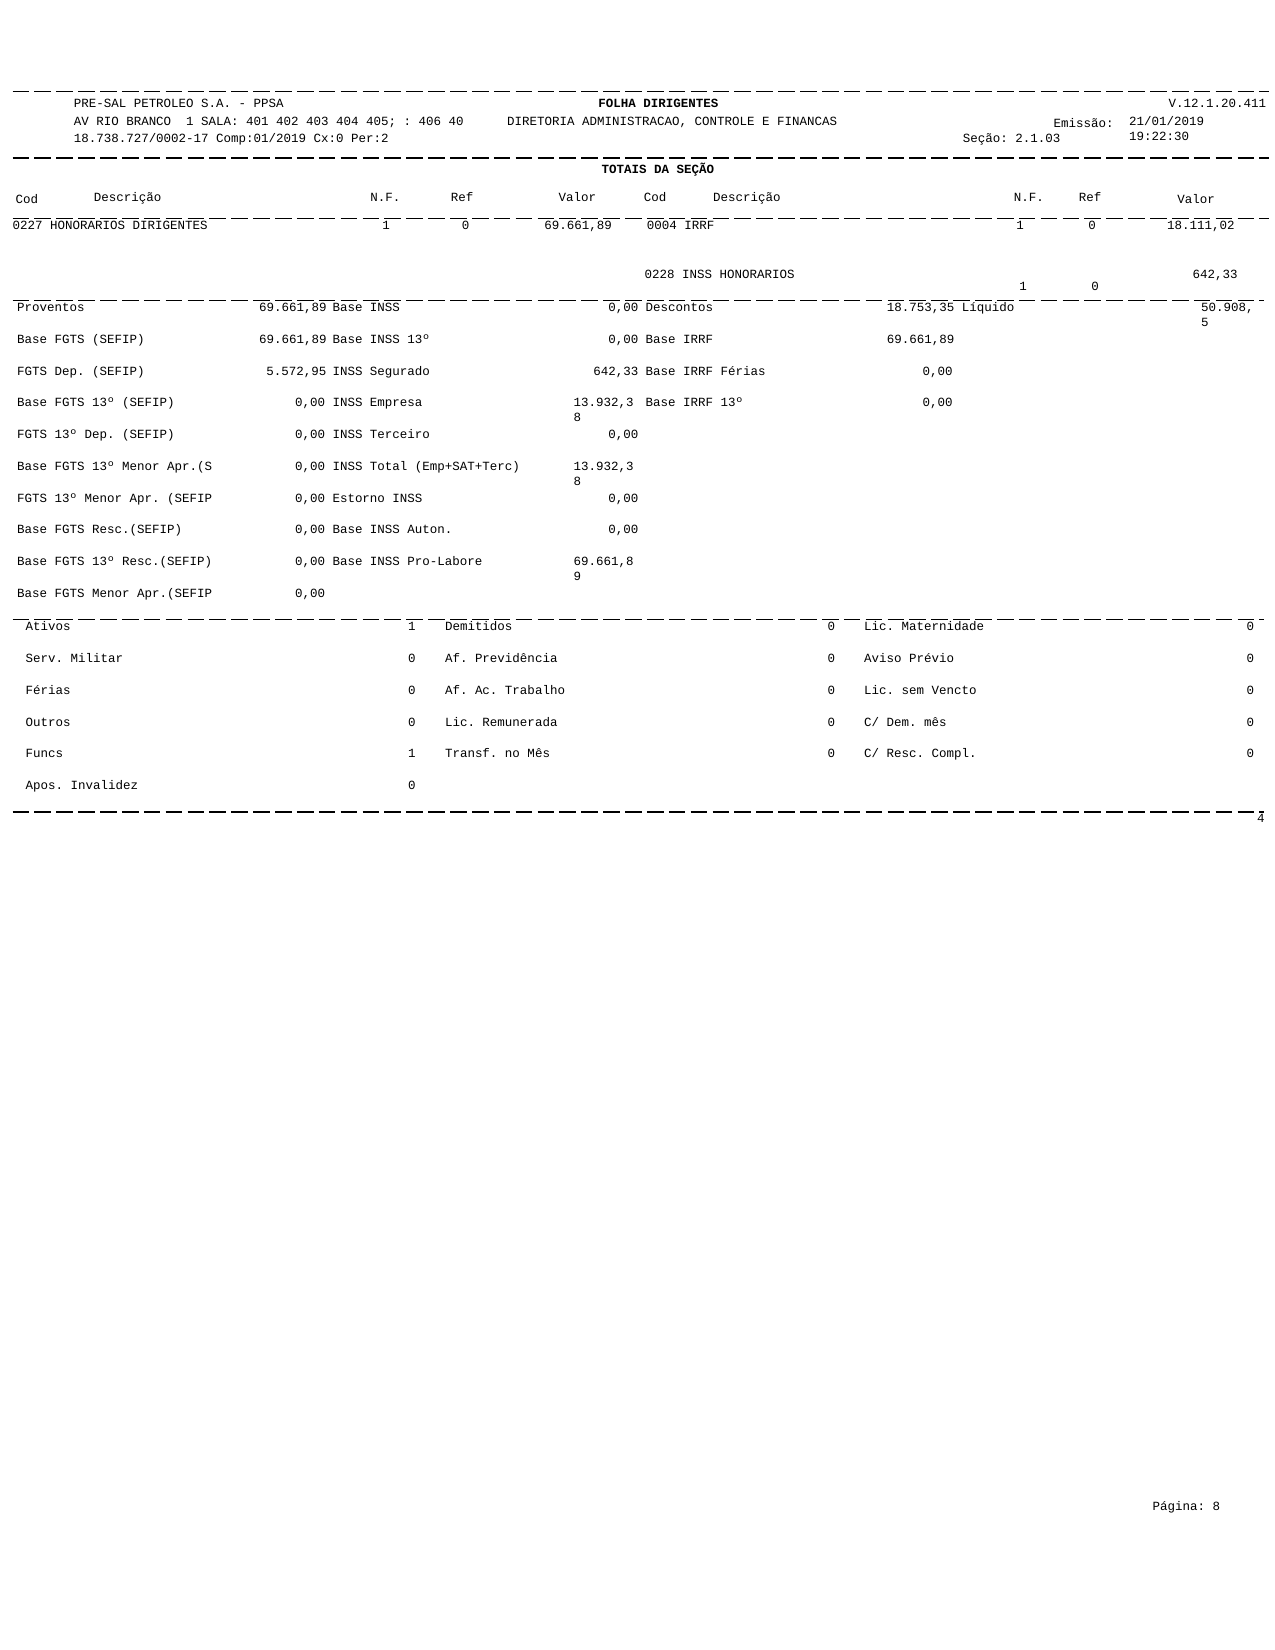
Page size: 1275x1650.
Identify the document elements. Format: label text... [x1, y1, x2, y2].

table_header [827, 268, 864, 299]
table_cell [1193, 587, 1263, 619]
table_cell Base FGTS (SEFIP) [13, 333, 259, 364]
table_cell [1193, 428, 1263, 460]
table_cell Funcs [13, 748, 259, 779]
table_cell 0 [1193, 748, 1263, 779]
table_cell 69.661,89 [573, 555, 644, 587]
table_cell [827, 365, 864, 396]
table_cell Base FGTS Resc.(SEFIP) [13, 524, 259, 555]
table_cell [644, 716, 827, 747]
table_cell 5.572,95 [259, 365, 332, 396]
table_cell [864, 555, 1192, 587]
table_cell Serv. Militar [13, 652, 259, 684]
table_cell C/ Dem. mês [864, 716, 1192, 747]
table_cell Base FGTS 13º (SEFIP) [13, 396, 259, 428]
table_cell 0,00 [259, 587, 332, 619]
table_cell 0 [827, 619, 864, 652]
table_cell [644, 524, 827, 555]
table_cell Ativos [13, 619, 259, 652]
table_cell 0,00 [573, 524, 644, 555]
table_cell [864, 460, 1192, 492]
table_cell 0,00 [573, 492, 644, 523]
table_cell 0,00 [573, 333, 644, 364]
table_cell 0 [827, 652, 864, 684]
table_cell Estorno INSS [332, 492, 573, 523]
table_cell [573, 748, 644, 779]
table_header Emissão: Seção: 2.1.03 [963, 91, 1129, 157]
table_cell Descrição N.F. Ref [74, 157, 507, 217]
table_cell 0,00 [864, 365, 1192, 396]
table_cell INSS Empresa [332, 396, 573, 428]
table_cell 0 [827, 748, 864, 779]
table_cell N.F. Ref [963, 157, 1129, 217]
table_cell Base FGTS 13º Resc.(SEFIP) [13, 555, 259, 587]
table_cell Lic. Maternidade [864, 619, 1192, 652]
table_cell C/ Resc. Compl. [864, 748, 1192, 779]
table_cell 0,00 [259, 555, 332, 587]
text 0227 HONORARIOS DIRIGENTES 1 0 69.661,89 0004 IRRF 1 0 18.111,02 [12, 219, 1263, 233]
table_cell 0 [332, 779, 445, 811]
table_cell [827, 396, 864, 428]
table_cell [864, 524, 1192, 555]
table_cell [864, 587, 1192, 619]
table_cell 0 [827, 716, 864, 747]
table_cell 0 [1193, 619, 1263, 652]
table_cell Lic. Remunerada [445, 716, 573, 747]
table_cell Base FGTS Menor Apr.(SEFIP [13, 587, 259, 619]
table_cell [864, 492, 1192, 523]
table_cell 18.753,35 Líquido [864, 300, 1192, 333]
table_cell Base IRRF [644, 333, 827, 364]
table_cell [1193, 492, 1263, 523]
table_cell 0 [1193, 684, 1263, 716]
table_cell FGTS 13º Menor Apr. (SEFIP [13, 492, 259, 523]
table_cell [827, 587, 864, 619]
table_cell Demitidos [445, 619, 573, 652]
table_cell Aviso Prévio [864, 652, 1192, 684]
table_cell [827, 555, 864, 587]
table_cell [864, 779, 1192, 811]
table_cell Apos. Invalidez [13, 779, 259, 811]
table_cell [827, 300, 864, 333]
table_cell [644, 555, 827, 587]
table_cell [445, 587, 573, 619]
table_cell FGTS Dep. (SEFIP) [13, 365, 259, 396]
table_cell [1193, 555, 1263, 587]
table_cell Valor [1129, 157, 1268, 217]
table_cell [332, 587, 445, 619]
table_cell [644, 748, 827, 779]
table_cell Base IRRF 13º [644, 396, 827, 428]
table_cell [827, 460, 864, 492]
table_cell INSS Terceiro [332, 428, 573, 460]
table_cell Base INSS Auton. [332, 524, 573, 555]
table_cell 69.661,89 [864, 333, 1192, 364]
table_cell [644, 652, 827, 684]
table_cell 0,00 [259, 460, 332, 492]
table_cell 0,00 [259, 524, 332, 555]
table_cell [259, 779, 332, 811]
table_cell [573, 619, 644, 652]
table_cell Proventos [13, 300, 259, 333]
table_cell [864, 428, 1192, 460]
table_cell [1193, 396, 1263, 428]
table_cell [1193, 524, 1263, 555]
table_cell Lic. sem Vencto [864, 684, 1192, 716]
table_cell [259, 684, 332, 716]
table_cell 1 [332, 748, 445, 779]
table_cell Base IRRF Férias [644, 365, 827, 396]
table_cell 50.908,5 [1193, 300, 1263, 333]
table_cell 1 [332, 619, 445, 652]
table_header [259, 268, 332, 299]
table_cell Base FGTS 13º Menor Apr.(S [13, 460, 259, 492]
table_cell [1193, 333, 1263, 364]
table_cell [644, 779, 827, 811]
table_cell 0 [332, 684, 445, 716]
table_header 642,33 [1193, 268, 1263, 299]
table_cell Férias [13, 684, 259, 716]
table_cell 0,00 [573, 300, 644, 333]
table_cell [1193, 365, 1263, 396]
table_cell [644, 428, 827, 460]
table_header 0228 INSS HONORARIOS [644, 268, 827, 299]
table_cell 13.932,38 [573, 460, 644, 492]
table_cell INSS Total (Emp+SAT+Terc) [332, 460, 573, 492]
table_cell 0,00 [259, 492, 332, 523]
table_cell Outros [13, 716, 259, 747]
table_cell [259, 716, 332, 747]
table_cell [644, 684, 827, 716]
table_cell Cod [13, 157, 73, 217]
table_cell 13.932,38 [573, 396, 644, 428]
table_header PRE-SAL PETROLEO S.A. - PPSA AV RIO BRANCO 1 SALA: 401 402 403 404 405; : 406 40 18.738.727/0002-17 Comp:01/2019 Cx:0 Per:2 [74, 91, 507, 157]
table_cell 0,00 [573, 428, 644, 460]
table_cell [644, 460, 827, 492]
table_header [13, 268, 259, 299]
table_cell [827, 779, 864, 811]
table_cell Af. Ac. Trabalho [445, 684, 573, 716]
table_header FOLHA DIRIGENTES DIRETORIA ADMINISTRACAO, CONTROLE E FINANCAS [507, 91, 963, 157]
table_cell [573, 684, 644, 716]
table_cell [644, 492, 827, 523]
table_cell 0,00 [259, 428, 332, 460]
table_cell 0 [1193, 716, 1263, 747]
table_header V.12.1.20.411 21/01/2019 19:22:30 [1129, 91, 1268, 157]
table_cell [1193, 779, 1263, 811]
table_cell 69.661,89 [259, 300, 332, 333]
table_cell Transf. no Mês [445, 748, 573, 779]
table_cell [827, 492, 864, 523]
table_cell 0,00 [259, 396, 332, 428]
table_cell 69.661,89 [259, 333, 332, 364]
table_header [332, 268, 573, 299]
table_cell [827, 428, 864, 460]
table_cell 0 [827, 684, 864, 716]
table_cell [1193, 460, 1263, 492]
table_cell [573, 652, 644, 684]
table_cell 0,00 [864, 396, 1192, 428]
table_cell [573, 716, 644, 747]
table_header [13, 91, 73, 157]
table_cell [827, 333, 864, 364]
table_cell Base INSS 13º [332, 333, 573, 364]
table_cell [573, 779, 644, 811]
table_cell Base INSS Pro-Labore [332, 555, 573, 587]
table_header 1 0 [864, 268, 1192, 299]
table_cell 642,33 [573, 365, 644, 396]
table_cell [644, 587, 827, 619]
table_cell INSS Segurado [332, 365, 573, 396]
text 4 [13, 812, 1264, 827]
table_cell FGTS 13º Dep. (SEFIP) [13, 428, 259, 460]
table_cell [573, 587, 644, 619]
table_cell [827, 524, 864, 555]
table_cell [445, 779, 573, 811]
table_cell 0 [1193, 652, 1263, 684]
table_cell 0 [332, 716, 445, 747]
table_cell TOTAIS DA SEÇÃO Valor Cod Descrição [507, 157, 963, 217]
table_cell [259, 748, 332, 779]
table_cell Descontos [644, 300, 827, 333]
table_cell Base INSS [332, 300, 573, 333]
table_cell Af. Previdência [445, 652, 573, 684]
table_cell 0 [332, 652, 445, 684]
table_cell [644, 619, 827, 652]
table_cell [259, 652, 332, 684]
table_header [573, 268, 644, 299]
table_cell [259, 619, 332, 652]
